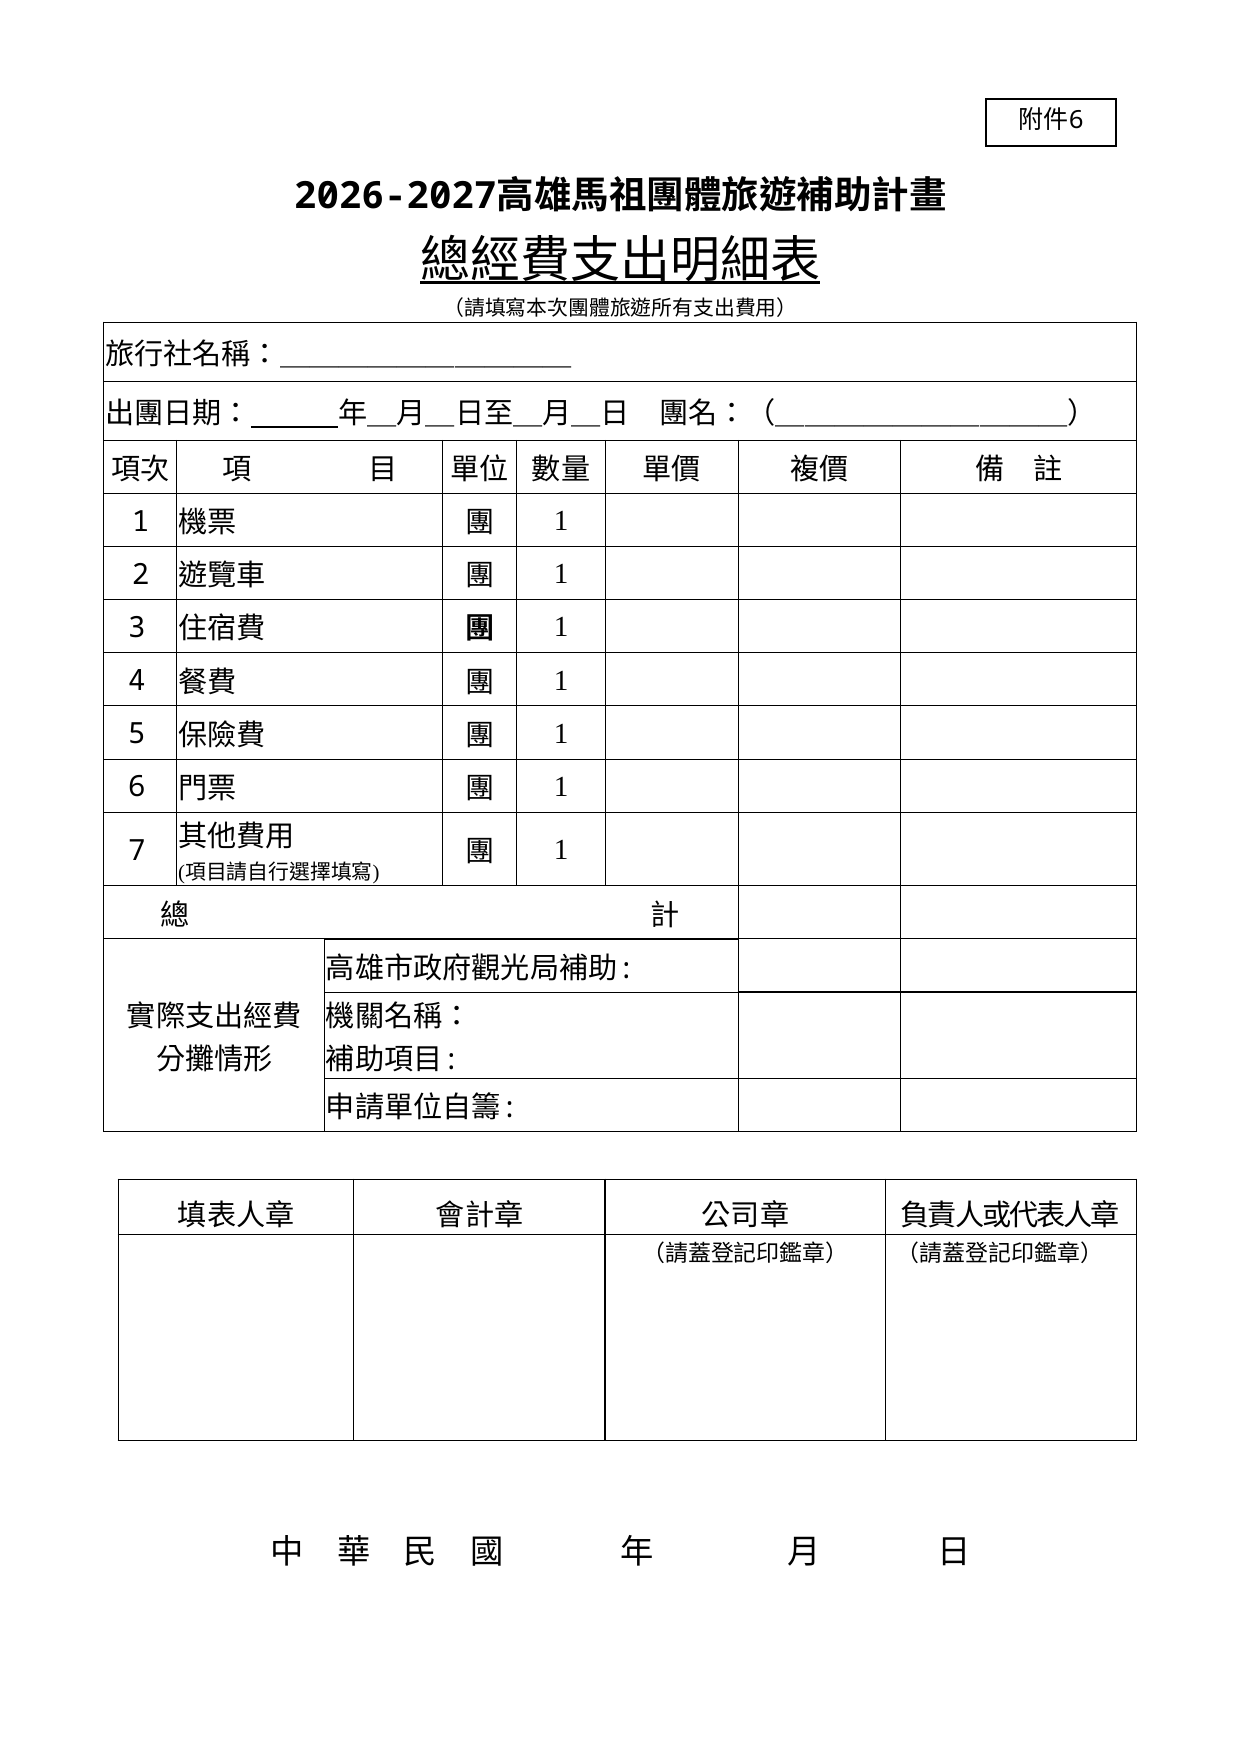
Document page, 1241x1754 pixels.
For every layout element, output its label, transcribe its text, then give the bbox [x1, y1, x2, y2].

table_cell 團 [443, 600, 516, 652]
table_cell 機關名稱： 補助項目: [325, 993, 738, 1078]
table_cell 項 目 [177, 441, 442, 493]
table_cell 1 [517, 494, 605, 546]
table_cell [739, 653, 900, 705]
table_cell 1 [517, 706, 605, 758]
table_cell 1 [104, 494, 176, 546]
table_cell [901, 1079, 1136, 1131]
table_header 負責人或代表人章 [886, 1180, 1136, 1234]
text 總經費支出明細表 [118, 219, 1122, 291]
table_cell [739, 600, 900, 652]
table_header 填表人章 [119, 1180, 353, 1234]
table_cell [606, 813, 738, 885]
text 附件6 [987, 100, 1115, 136]
table_cell [739, 494, 900, 546]
table_cell [901, 494, 1136, 546]
table_cell 2 [104, 547, 176, 599]
table_cell 實際支出經費 分攤情形 [104, 939, 324, 1131]
text 2026-2027高雄馬祖團體旅遊補助計畫 [118, 164, 1122, 219]
table_cell [901, 547, 1136, 599]
table_cell 住宿費 [177, 600, 442, 652]
table_cell [739, 706, 900, 758]
table_cell [901, 600, 1136, 652]
text （請填寫本次團體旅遊所有支出費用） [118, 291, 1122, 322]
table_cell 複價 [739, 441, 900, 493]
table_cell 出團日期： 年＿月＿日至＿月＿日 團名：（＿＿＿＿＿＿＿＿＿＿） [104, 382, 1136, 440]
table_cell 數量 [517, 441, 605, 493]
table_cell 高雄市政府觀光局補助: [325, 940, 738, 991]
text 中 華 民 國 年 月 日 [118, 1525, 1122, 1573]
table_cell 機票 [177, 494, 442, 546]
table_cell [739, 760, 900, 812]
table_cell 團 [443, 653, 516, 705]
table_cell 申請單位自籌: [325, 1079, 738, 1131]
table_cell [739, 1079, 900, 1131]
table_cell [119, 1235, 353, 1440]
table_cell （請蓋登記印鑑章） [606, 1235, 885, 1440]
table_cell 項次 [104, 441, 176, 493]
table_cell 單價 [606, 441, 738, 493]
table_cell [606, 706, 738, 758]
table_cell [901, 760, 1136, 812]
table_cell [739, 813, 900, 885]
table_cell 單位 [443, 441, 516, 493]
table_cell [739, 939, 900, 991]
table_cell [606, 600, 738, 652]
table_cell 團 [443, 547, 516, 599]
table_cell 保險費 [177, 706, 442, 758]
table_cell 門票 [177, 760, 442, 812]
table_cell 1 [517, 653, 605, 705]
table_cell 1 [517, 813, 605, 885]
table_cell 6 [104, 760, 176, 812]
table_cell 3 [104, 600, 176, 652]
table_cell 餐費 [177, 653, 442, 705]
table_cell [901, 706, 1136, 758]
table_header 公司章 [606, 1180, 885, 1234]
table_cell 7 [104, 813, 176, 885]
table_cell [901, 886, 1136, 938]
table_cell 1 [517, 600, 605, 652]
table_cell [606, 547, 738, 599]
table_cell [901, 939, 1136, 991]
table_cell 1 [517, 760, 605, 812]
table_cell [901, 653, 1136, 705]
table_cell 團 [443, 760, 516, 812]
table_cell 4 [104, 653, 176, 705]
table_cell 1 [517, 547, 605, 599]
table_cell [901, 993, 1136, 1078]
table_cell 遊覽車 [177, 547, 442, 599]
table_cell 備 註 [901, 441, 1136, 493]
table_cell 團 [443, 813, 516, 885]
table_cell 總 計 [104, 886, 738, 938]
table_header 旅行社名稱：＿＿＿＿＿＿＿＿＿＿ [104, 323, 1136, 381]
table_cell [606, 494, 738, 546]
table_cell [739, 886, 900, 938]
table_cell 團 [443, 706, 516, 758]
table_cell 其他費用 (項目請自行選擇填寫) [177, 813, 442, 885]
table_header 會計章 [354, 1180, 604, 1234]
table_cell [901, 813, 1136, 885]
table_cell [606, 760, 738, 812]
table_cell [354, 1235, 604, 1440]
table_cell 團 [443, 494, 516, 546]
table_cell [606, 653, 738, 705]
table_cell （請蓋登記印鑑章） [886, 1235, 1136, 1440]
table_cell [739, 993, 900, 1078]
table_cell [739, 547, 900, 599]
table_cell 5 [104, 706, 176, 758]
